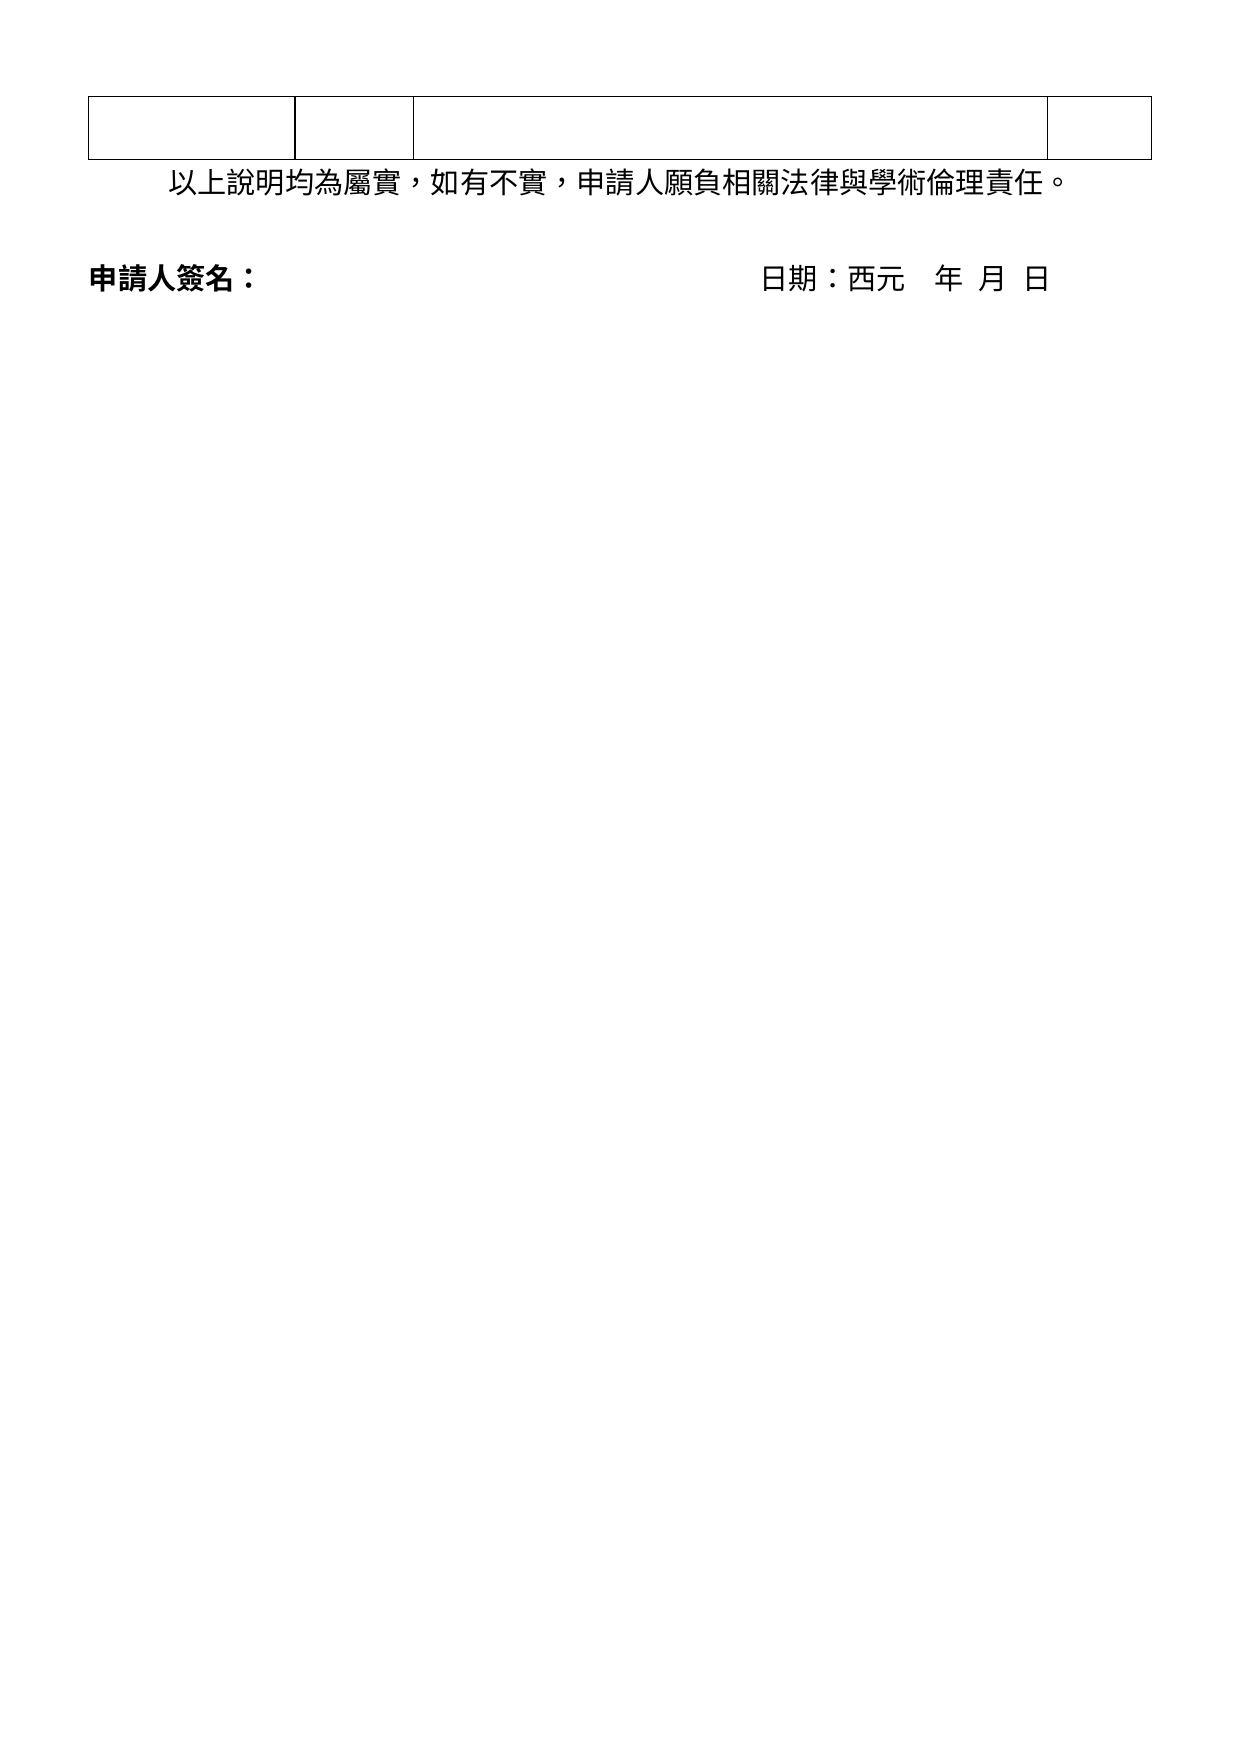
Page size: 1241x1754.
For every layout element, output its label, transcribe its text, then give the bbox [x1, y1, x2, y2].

table_cell [89, 97, 294, 159]
table_cell [296, 97, 413, 159]
text 以上說明均為屬實，如有不實，申請人願負相關法律與學術倫理責任。 [89, 160, 1152, 202]
table_cell [414, 97, 1047, 159]
table_cell [1048, 97, 1151, 159]
text 申請人簽名： 日期：西元 年 月 日 [89, 256, 1152, 298]
